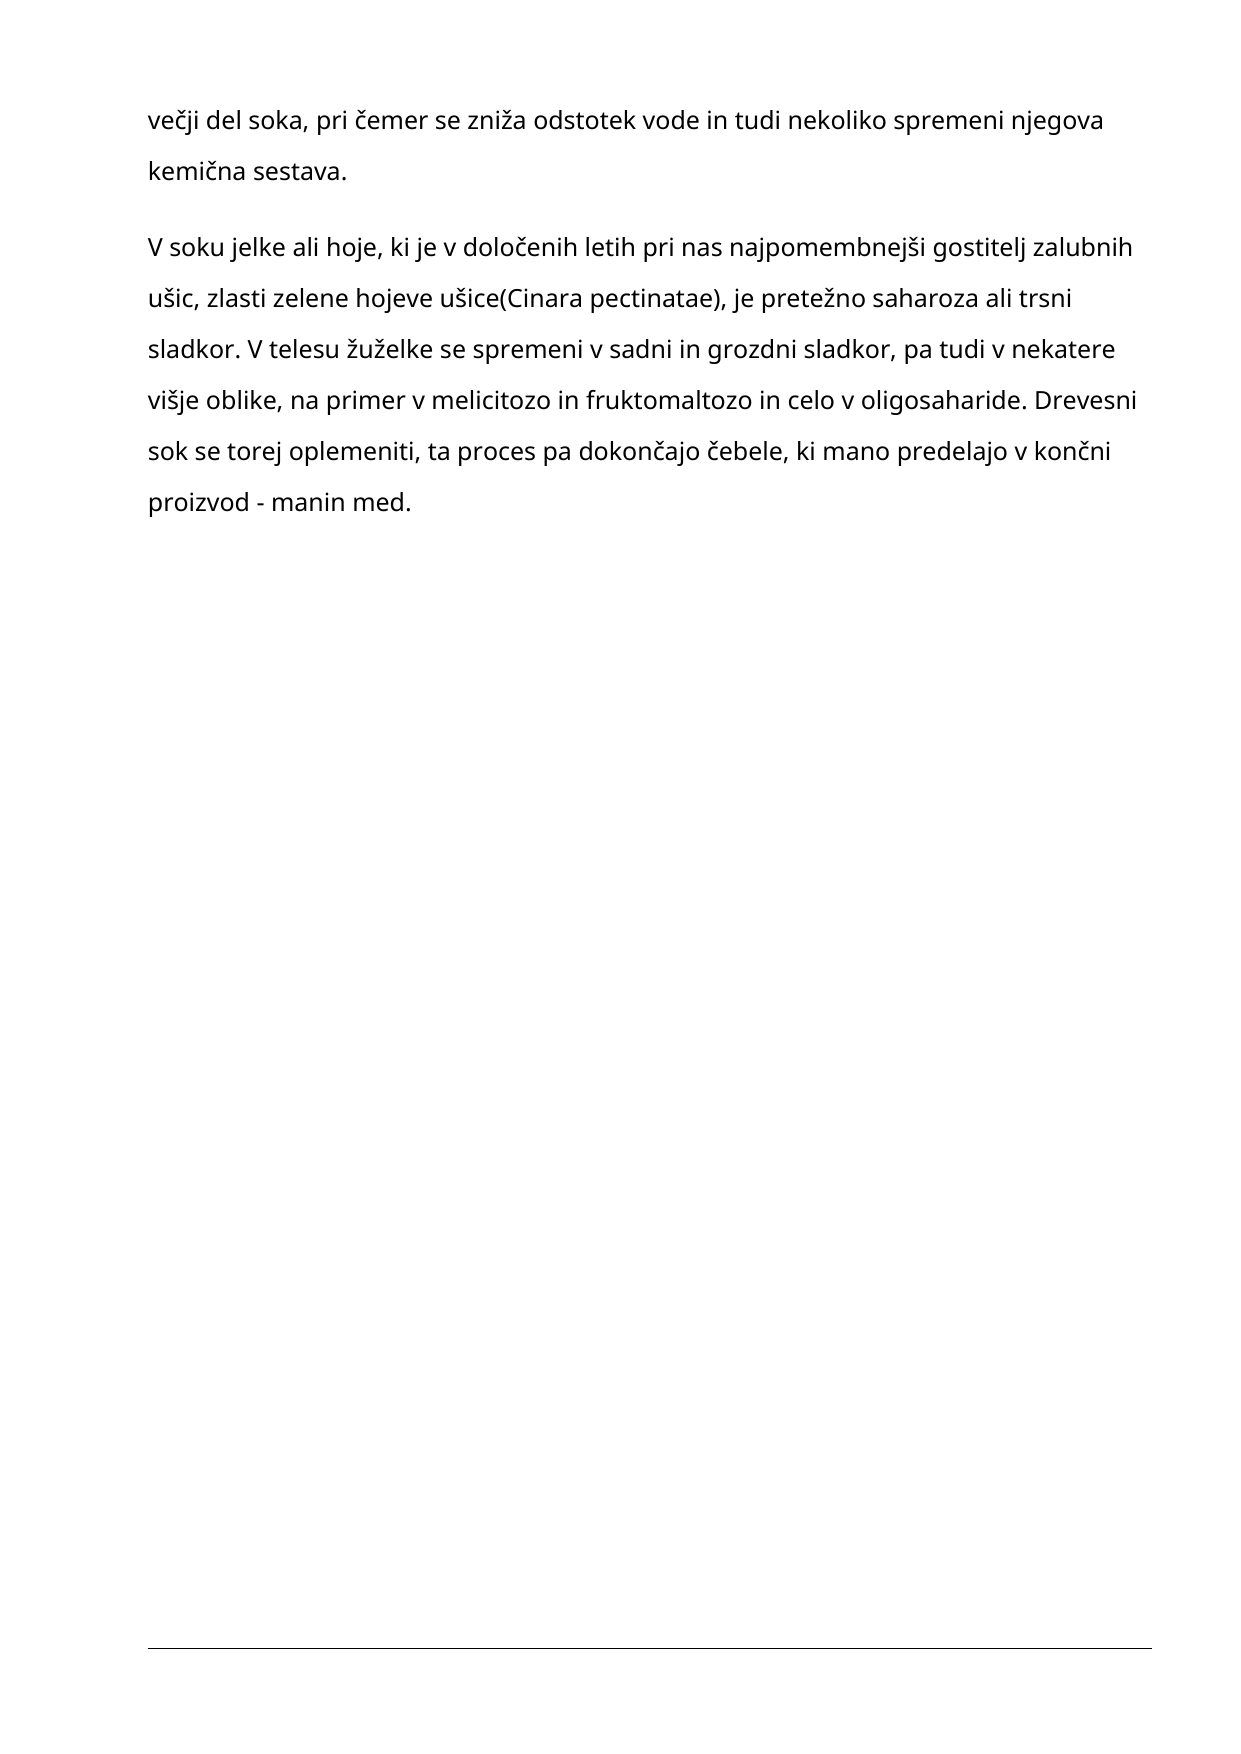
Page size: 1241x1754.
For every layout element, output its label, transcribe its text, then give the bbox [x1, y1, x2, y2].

text večji del soka, pri čemer se zniža odstotek vode in tudi nekoliko spremeni njegova kemična sestava. [148, 102, 1152, 188]
text V soku jelke ali hoje, ki je v določenih letih pri nas najpomembnejši gostitelj zalubnih ušic, zlasti zelene hojeve ušice(Cinara pectinatae), je pretežno saharoza ali trsni sladkor. V telesu žuželke se spremeni v sadni in grozdni sladkor, pa tudi v nekatere višje oblike, na primer v melicitozo in fruktomaltozo in celo v oligosaharide. Drevesni sok se torej oplemeniti, ta proces pa dokončajo čebele, ki mano predelajo v končni proizvod - manin med. [148, 229, 1152, 519]
